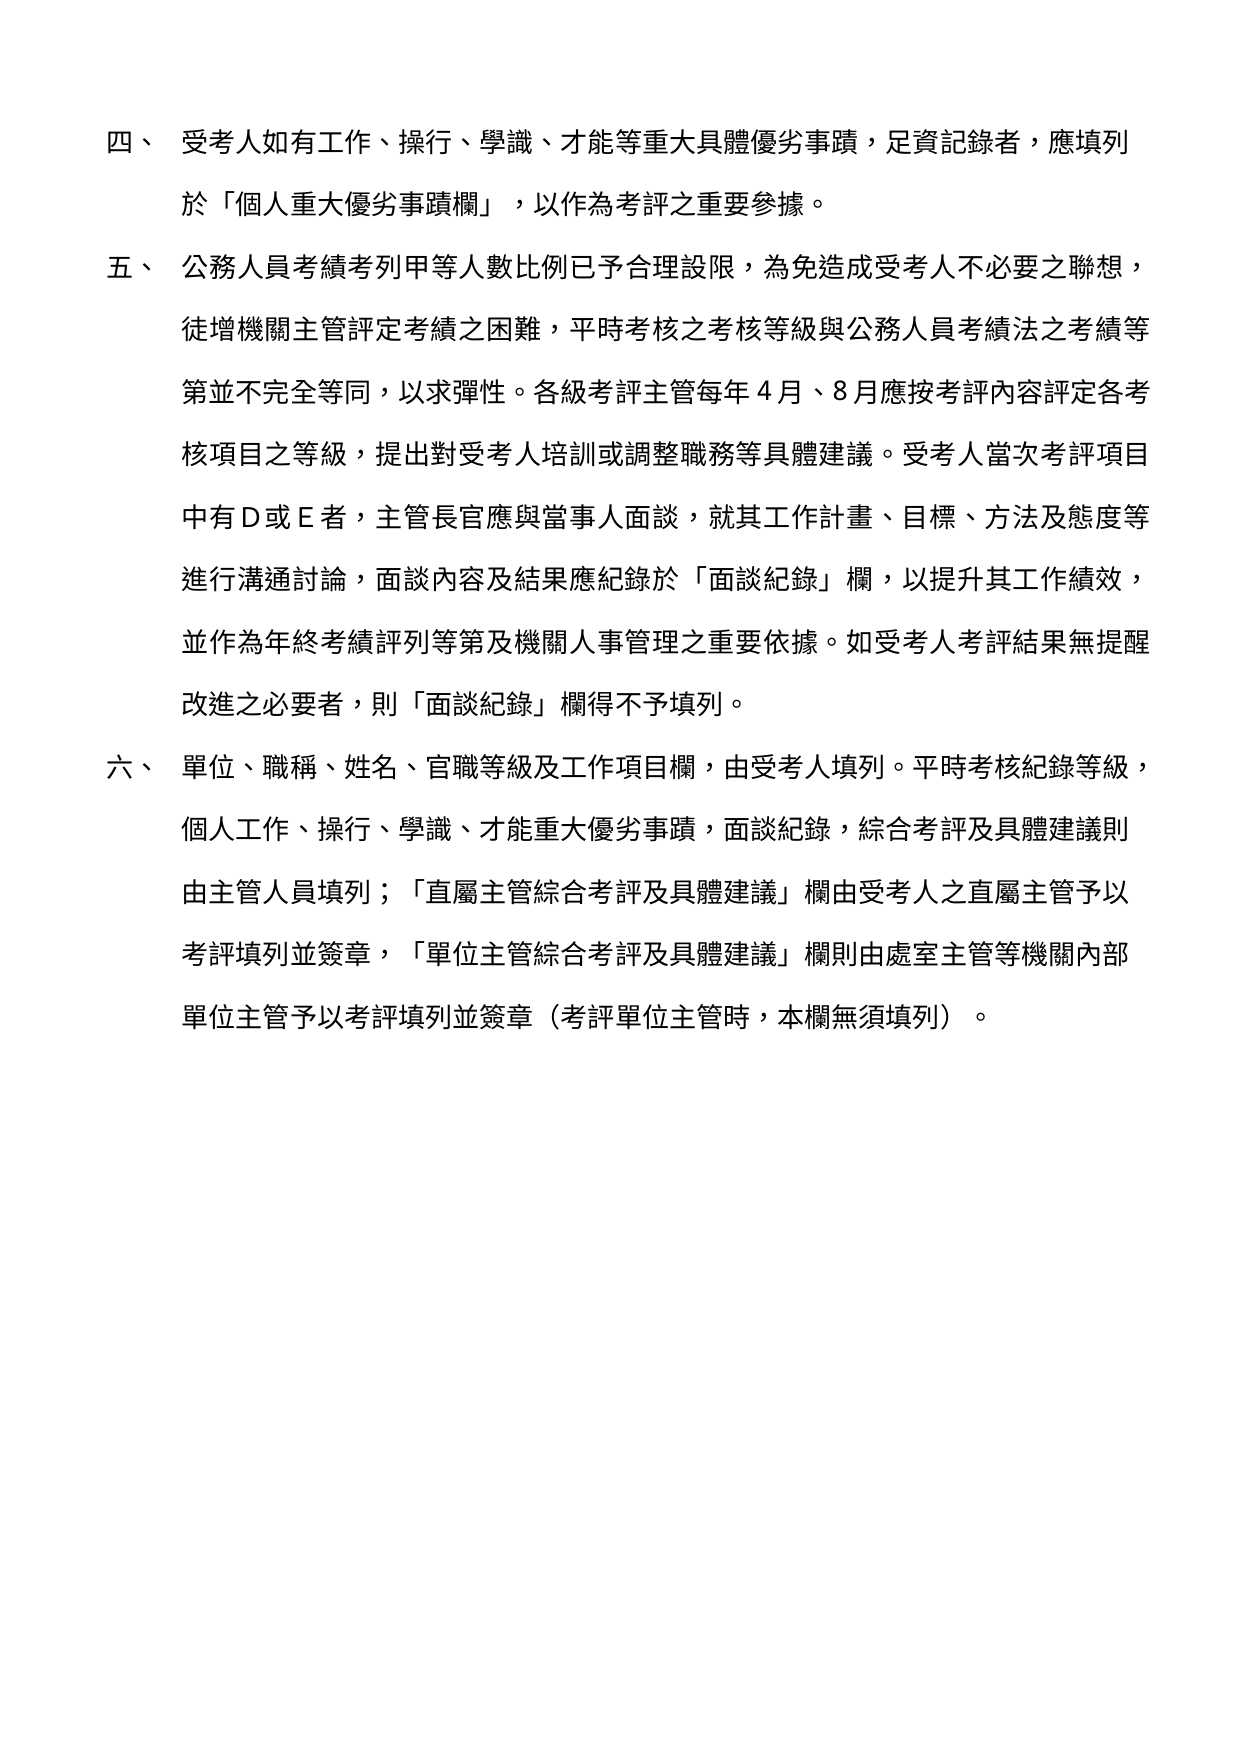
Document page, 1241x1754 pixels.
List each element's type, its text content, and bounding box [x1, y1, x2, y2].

list 公務人員考績考列甲等人數比例已予合理設限，為免造成受考人不必要之聯想，徒增機關主管評定考績之困難，平時考核之考核等級與公務人員考績法之考績等第並不完全等同，以求彈性。各級考評主管每年4月、8月應按考評內容評定各考核項目之等級，提出對受考人培訓或調整職務等具體建議。受考人當次考評項目中有Ｄ或Ｅ者，主管長官應與當事人面談，就其工作計畫、目標、方法及態度等進行溝通討論，面談內容及結果應紀錄於「面談紀錄」欄，以提升其工作績效，並作為年終考績評列等第及機關人事管理之重要依據。如受考人考評結果無提醒改進之必要者，則「面談紀錄」欄得不予填列。 [106, 224, 1152, 724]
list 單位、職稱、姓名、官職等級及工作項目欄，由受考人填列。平時考核紀錄等級，個人工作、操行、學識、才能重大優劣事蹟，面談紀錄，綜合考評及具體建議則由主管人員填列；「直屬主管綜合考評及具體建議」欄由受考人之直屬主管予以考評填列並簽章，「單位主管綜合考評及具體建議」欄則由處室主管等機關內部單位主管予以考評填列並簽章（考評單位主管時，本欄無須填列）。 [106, 724, 1152, 1036]
list 受考人如有工作、操行、學識、才能等重大具體優劣事蹟，足資記錄者，應填列於「個人重大優劣事蹟欄」，以作為考評之重要參據。 [106, 99, 1152, 224]
